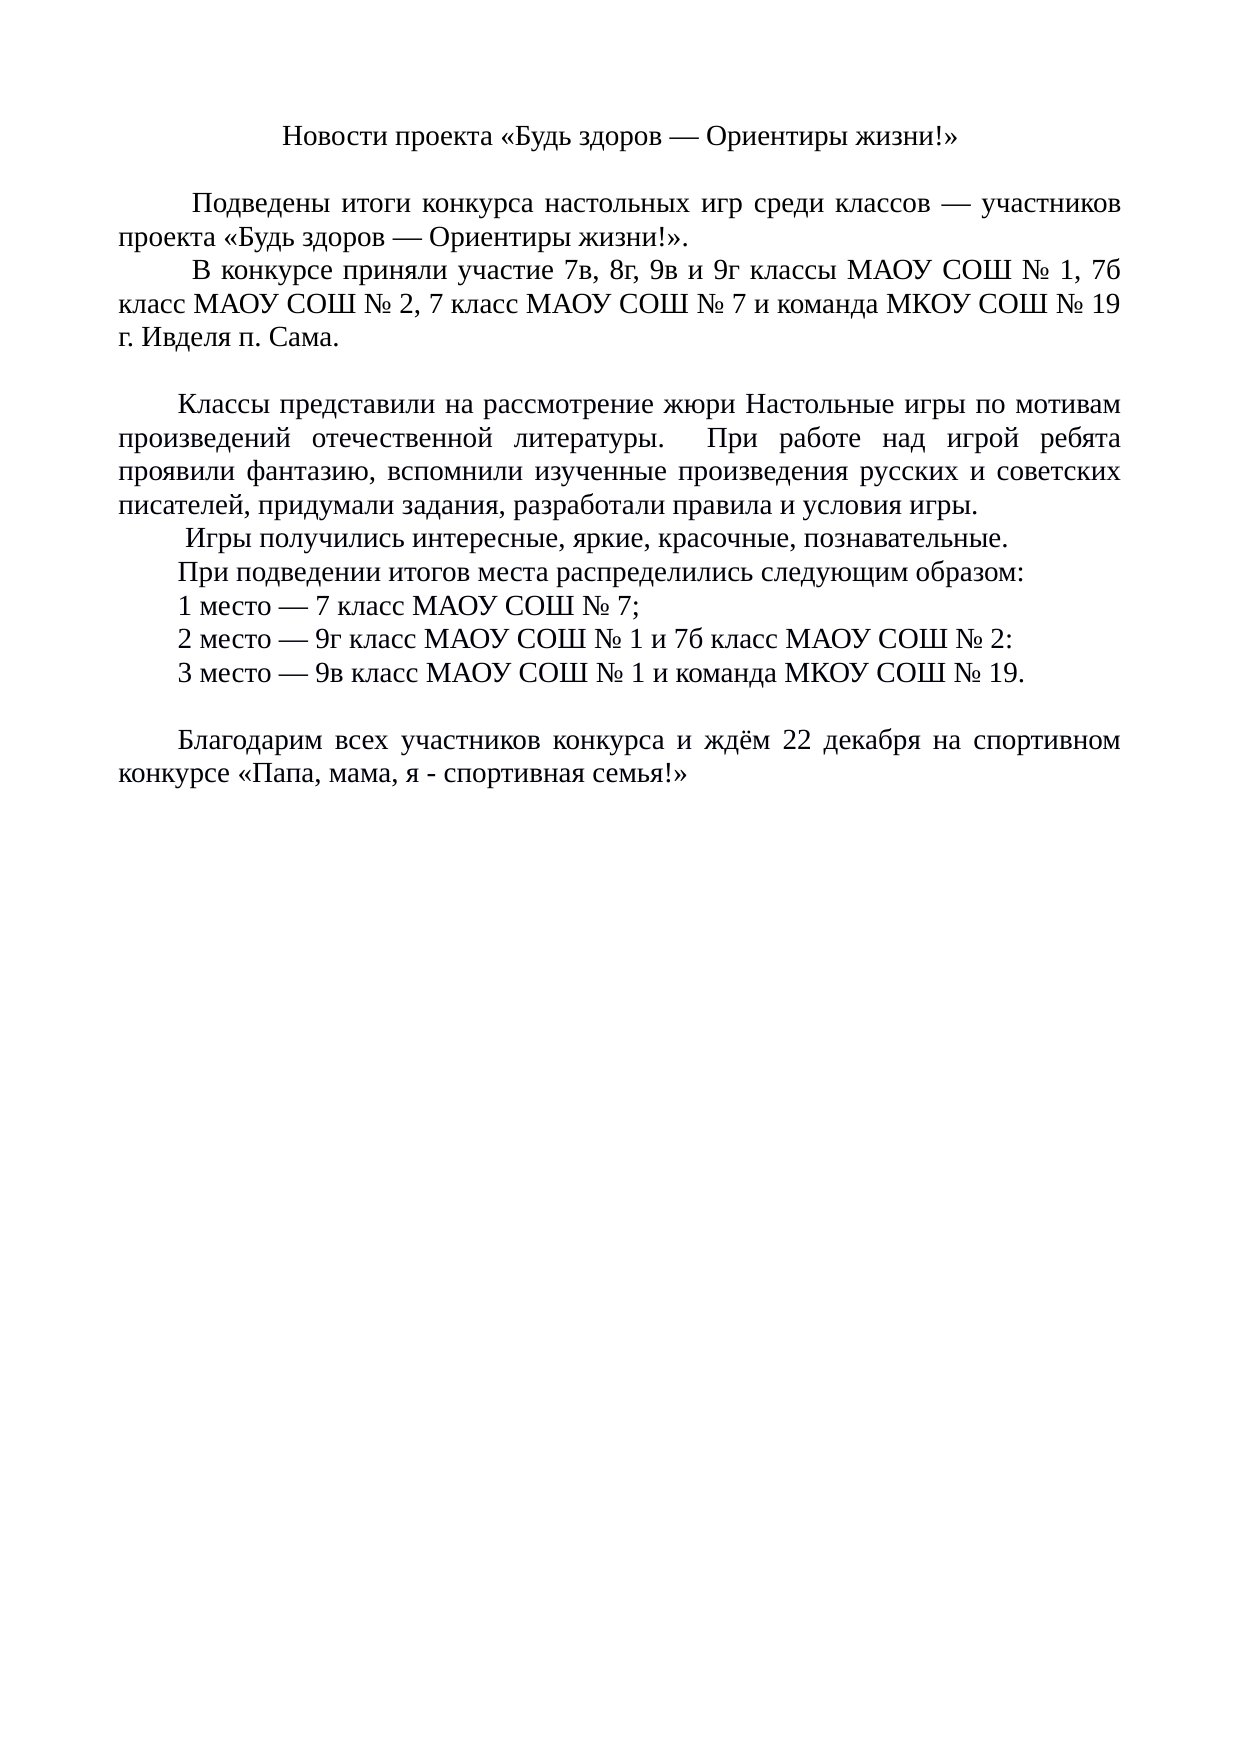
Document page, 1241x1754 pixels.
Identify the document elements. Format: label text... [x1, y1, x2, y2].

text Классы представили на рассмотрение жюри Настольные игры по мотивам произведений отечественной литературы. При работе над игрой ребята проявили фантазию, вспомнили изученные произведения русских и советских писателей, придумали задания, разработали правила и условия игры. [118, 386, 1122, 521]
text Новости проекта «Будь здоров — Ориентиры жизни!» [118, 118, 1122, 152]
text 2 место — 9г класс МАОУ СОШ № 1 и 7б класс МАОУ СОШ № 2: [118, 621, 1122, 655]
text Благодарим всех участников конкурса и ждём 22 декабря на спортивном конкурсе «Папа, мама, я - спортивная семья!» [118, 722, 1122, 789]
text 3 место — 9в класс МАОУ СОШ № 1 и команда МКОУ СОШ № 19. [118, 655, 1122, 688]
text Игры получились интересные, яркие, красочные, познавательные. [118, 521, 1122, 554]
text Подведены итоги конкурса настольных игр среди классов — участников проекта «Будь здоров — Ориентиры жизни!». [118, 185, 1122, 252]
text 1 место — 7 класс МАОУ СОШ № 7; [118, 588, 1122, 621]
text При подведении итогов места распределились следующим образом: [118, 554, 1122, 588]
text В конкурсе приняли участие 7в, 8г, 9в и 9г классы МАОУ СОШ № 1, 7б класс МАОУ СОШ № 2, 7 класс МАОУ СОШ № 7 и команда МКОУ СОШ № 19 г. Ивделя п. Сама. [118, 252, 1122, 353]
